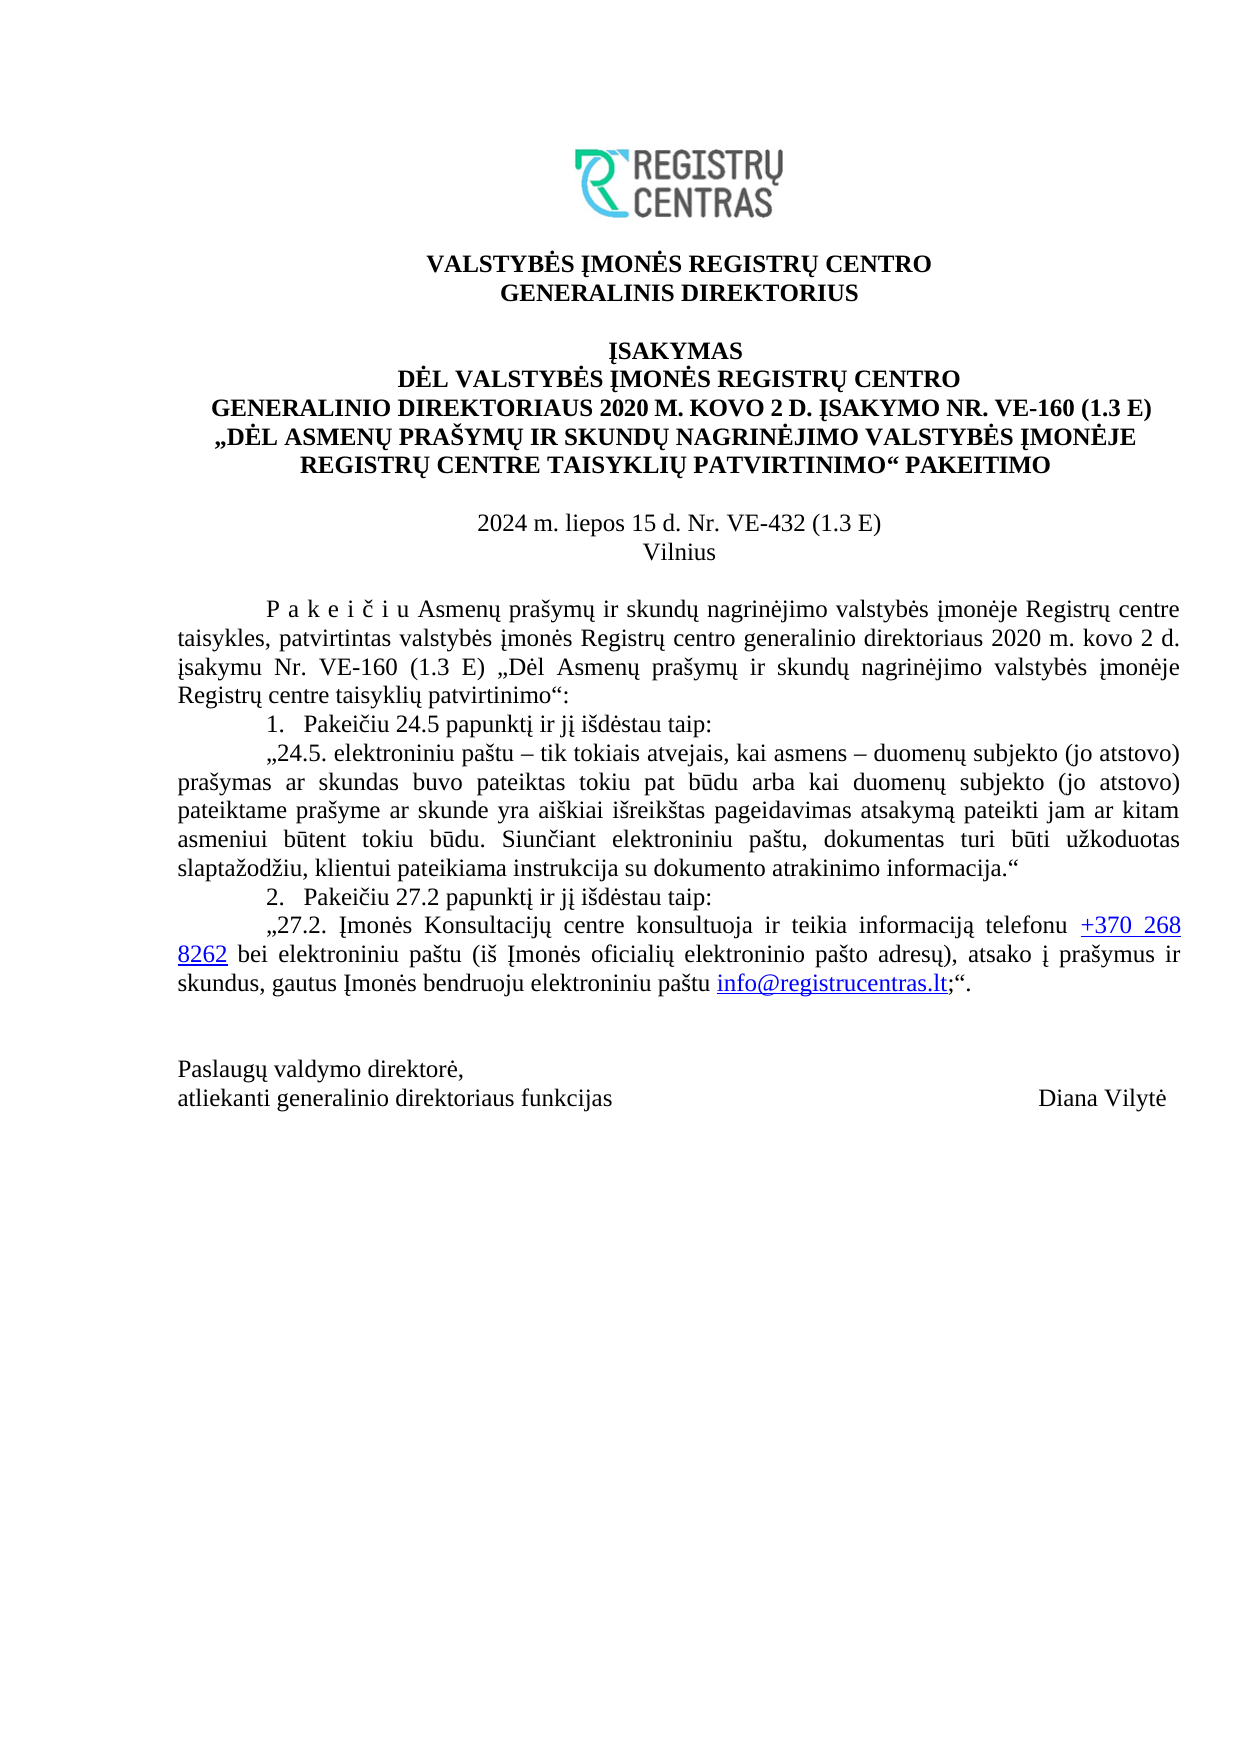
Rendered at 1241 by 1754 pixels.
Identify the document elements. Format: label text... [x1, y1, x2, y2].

text „24.5. elektroniniu paštu – tik tokiais atvejais, kai asmens – duomenų subjekto (jo atstovo) prašymas ar skundas buvo pateiktas tokiu pat būdu arba kai duomenų subjekto (jo atstovo) pateiktame prašyme ar skunde yra aiškiai išreikštas pageidavimas atsakymą pateikti jam ar kitam asmeniui būtent tokiu būdu. Siunčiant elektroniniu paštu, dokumentas turi būti užkoduotas slaptažodžiu, klientui pateikiama instrukcija su dokumento atrakinimo informacija.“ [177, 738, 1181, 882]
text „27.2. Įmonės Konsultacijų centre konsultuoja ir teikia informaciją telefonu +370 268 8262 bei elektroniniu paštu (iš Įmonės oficialių elektroninio pašto adresų), atsako į prašymus ir skundus, gautus Įmonės bendruoju elektroniniu paštu info@registrucentras.lt;“. [177, 911, 1181, 997]
text P a k e i č i u Asmenų prašymų ir skundų nagrinėjimo valstybės įmonėje Registrų centre taisykles, patvirtintas valstybės įmonės Registrų centro generalinio direktoriaus 2020 m. kovo 2 d. įsakymu Nr. VE-160 (1.3 E) „Dėl Asmenų prašymų ir skundų nagrinėjimo valstybės įmonėje Registrų centre taisyklių patvirtinimo“: [177, 594, 1181, 709]
text DĖL VALSTYBĖS ĮMONĖS REGISTRŲ CENTRO [177, 364, 1181, 393]
text ĮSAKYMAS [170, 336, 1181, 364]
text 2. Pakeičiu 27.2 papunktį ir jį išdėstau taip: [266, 882, 1181, 911]
text Paslaugų valdymo direktorė, [177, 1054, 1181, 1083]
text 1. Pakeičiu 24.5 papunktį ir jį išdėstau taip: [266, 709, 1181, 738]
text „DĖL ASMENŲ PRAŠYMŲ IR SKUNDŲ NAGRINĖJIMO VALSTYBĖS ĮMONĖJE REGISTRŲ CENTRE TAISYKLIŲ PATVIRTINIMO“ PAKEITIMO [170, 422, 1181, 479]
text Vilnius [177, 537, 1181, 566]
text 2024 m. liepos 15 d. Nr. VE-432 (1.3 E) [177, 508, 1181, 537]
text GENERALINIO DIREKTORIAUS 2020 M. KOVO 2 D. ĮSAKYMO NR. VE-160 (1.3 E) [182, 393, 1181, 422]
text VALSTYBĖS ĮMONĖS REGISTRŲ CENTRO [177, 249, 1181, 278]
text GENERALINIS DIREKTORIUS [177, 278, 1181, 307]
text atliekanti generalinio direktoriaus funkcijas Diana Vilytė [177, 1083, 1181, 1112]
